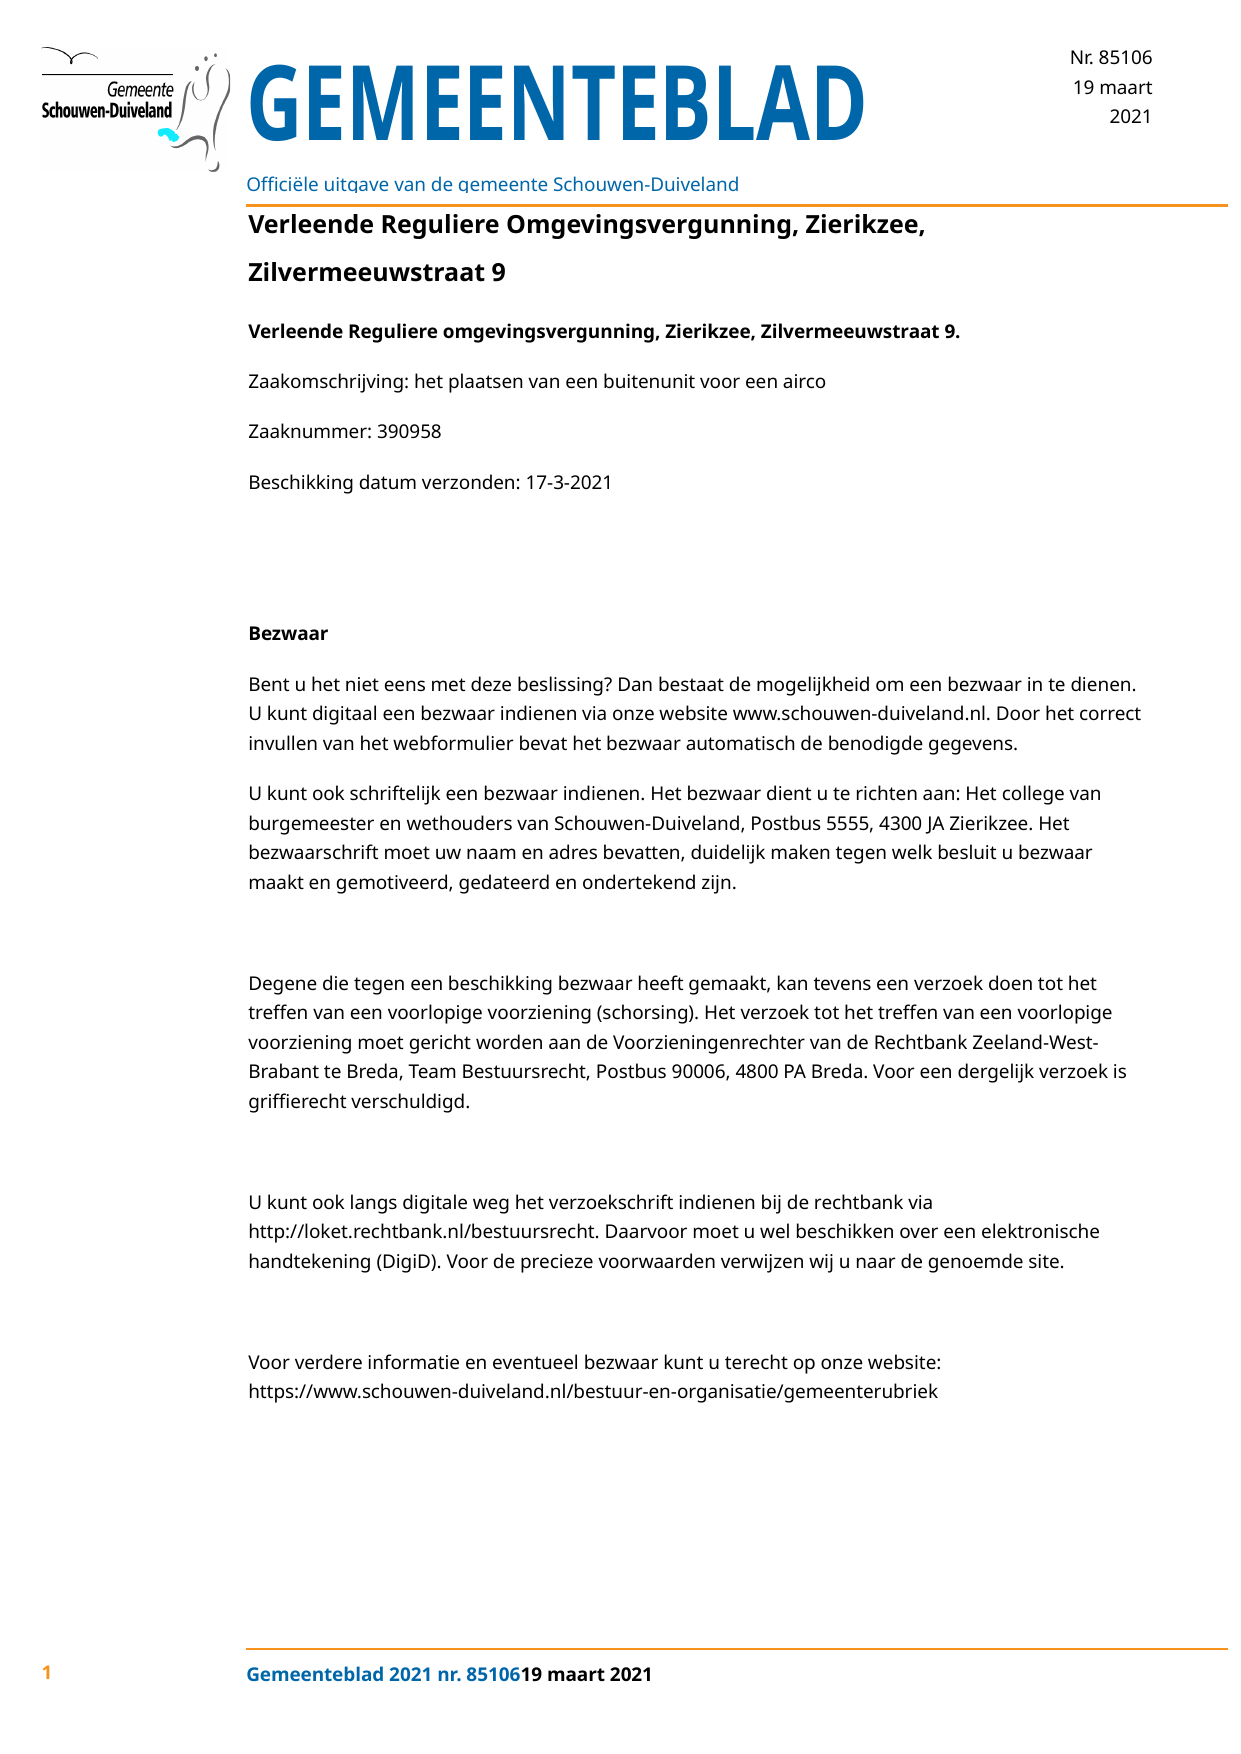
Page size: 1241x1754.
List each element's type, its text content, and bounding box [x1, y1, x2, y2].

picture [41, 47, 231, 172]
text Zaakomschrijving: het plaatsen van een buitenunit voor een airco [248, 368, 1152, 394]
text Zaaknummer: 390958 [248, 419, 1152, 444]
text Bezwaar [248, 620, 1152, 646]
text Voor verdere informatie en eventueel bezwaar kunt u terecht op onze website: https://www.schouwen-duiveland.nl/bestuur-en-organisatie/gemeenterubriek [248, 1349, 1152, 1404]
text U kunt ook schriftelijk een bezwaar indienen. Het bezwaar dient u te richten aan: Het college van burgemeester en wethouders van Schouwen-Duiveland, Postbus 5555, 4300 JA Zierikzee. Het bezwaarschrift moet uw naam en adres bevatten, duidelijk maken tegen welk besluit u bezwaar maakt en gemotiveerd, gedateerd en ondertekend zijn. [248, 780, 1152, 895]
text Degene die tegen een beschikking bezwaar heeft gemaakt, kan tevens een verzoek doen tot het treffen van een voorlopige voorziening (schorsing). Het verzoek tot het treffen van een voorlopige voorziening moet gericht worden aan de Voorzieningenrechter van de Rechtbank Zeeland-West-Brabant te Breda, Team Bestuursrecht, Postbus 90006, 4800 PA Breda. Voor een dergelijk verzoek is griffierecht verschuldigd. [248, 970, 1152, 1114]
text Bent u het niet eens met deze beslissing? Dan bestaat de mogelijkheid om een bezwaar in te dienen. U kunt digitaal een bezwaar indienen via onze website www.schouwen-duiveland.nl. Door het correct invullen van het webformulier bevat het bezwaar automatisch de benodigde gegevens. [248, 671, 1152, 756]
text Verleende Reguliere omgevingsvergunning, Zierikzee, Zilvermeeuwstraat 9. [248, 318, 1152, 344]
text Verleende Reguliere Omgevingsvergunning, Zierikzee, Zilvermeeuwstraat 9 [248, 207, 1152, 288]
text Beschikking datum verzonden: 17-3-2021 [248, 469, 1152, 495]
text U kunt ook langs digitale weg het verzoekschrift indienen bij de rechtbank via http://loket.rechtbank.nl/bestuursrecht. Daarvoor moet u wel beschikken over een elektronische handtekening (DigiD). Voor de precieze voorwaarden verwijzen wij u naar de genoemde site. [248, 1189, 1152, 1274]
